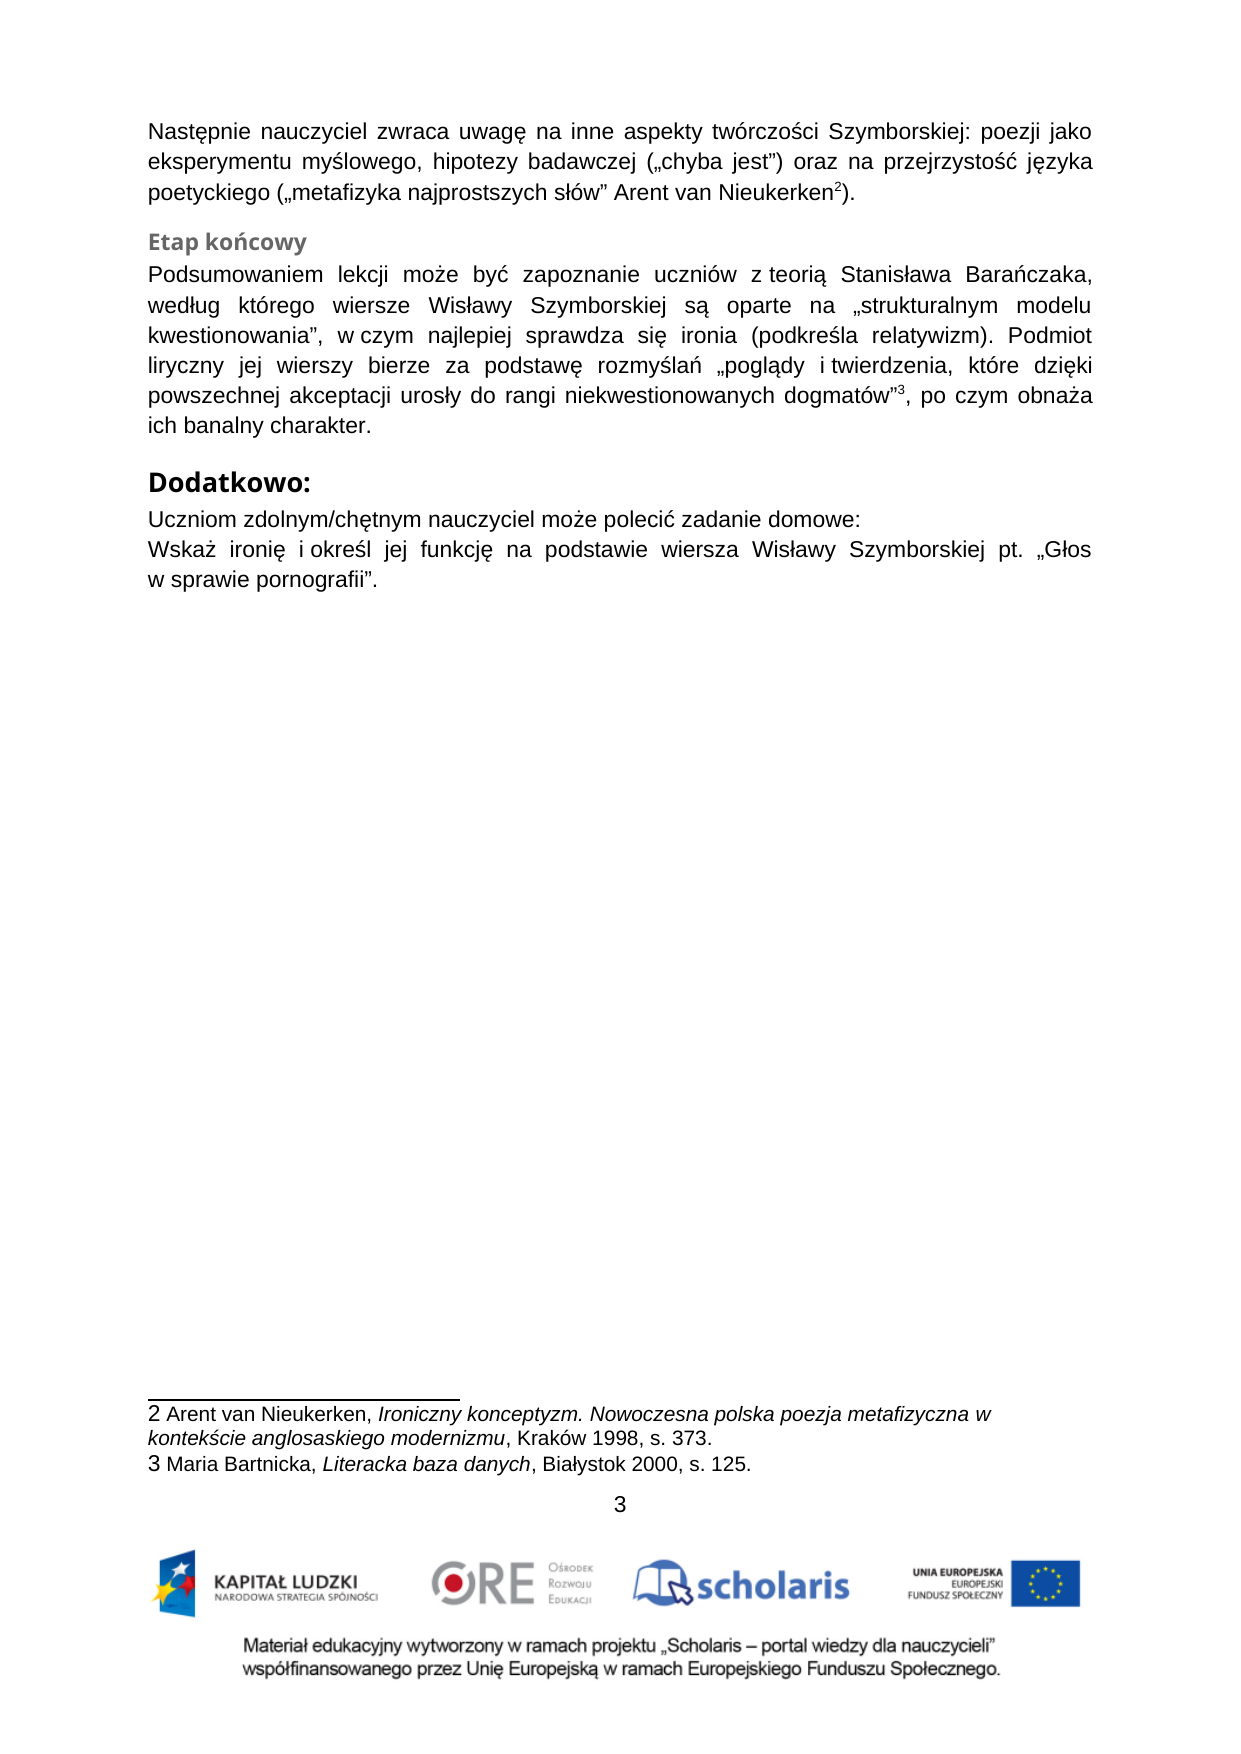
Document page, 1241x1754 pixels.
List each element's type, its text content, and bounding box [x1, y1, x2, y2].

text Uczniom zdolnym/chętnym nauczyciel może polecić zadanie domowe: [148, 506, 1093, 532]
text Wskaż ironię i określ jej funkcję na podstawie wiersza Wisławy Szymborskiej pt. „Głos w sprawie pornografii”. [148, 536, 1093, 593]
subtitle Etap końcowy [148, 225, 1093, 257]
text Arent van Nieukerken, Ironiczny konceptyzm. Nowoczesna polska poezja metafizyczna w kontekście anglosaskiego modernizmu, Kraków 1998, s. 373. [148, 1400, 1093, 1450]
subtitle Dodatkowo: [148, 463, 1093, 500]
text Następnie nauczyciel zwraca uwagę na inne aspekty twórczości Szymborskiej: poezji jako eksperymentu myślowego, hipotezy badawczej („chyba jest”) oraz na przejrzystość języka poetyckiego („metafizyka najprostszych słów” Arent van Nieukerken). [148, 118, 1093, 205]
text Maria Bartnicka, Literacka baza danych, Białystok 2000, s. 125. [148, 1450, 1093, 1476]
text Podsumowaniem lekcji może być zapoznanie uczniów z teorią Stanisława Barańczaka, według którego wiersze Wisławy Szymborskiej są oparte na „strukturalnym modelu kwestionowania”, w czym najlepiej sprawdza się ironia (podkreśla relatywizm). Podmiot liryczny jej wierszy bierze za podstawę rozmyślań „poglądy i twierdzenia, które dzięki powszechnej akceptacji urosły do rangi niekwestionowanych dogmatów”, po czym obnaża ich banalny charakter. [148, 261, 1093, 439]
